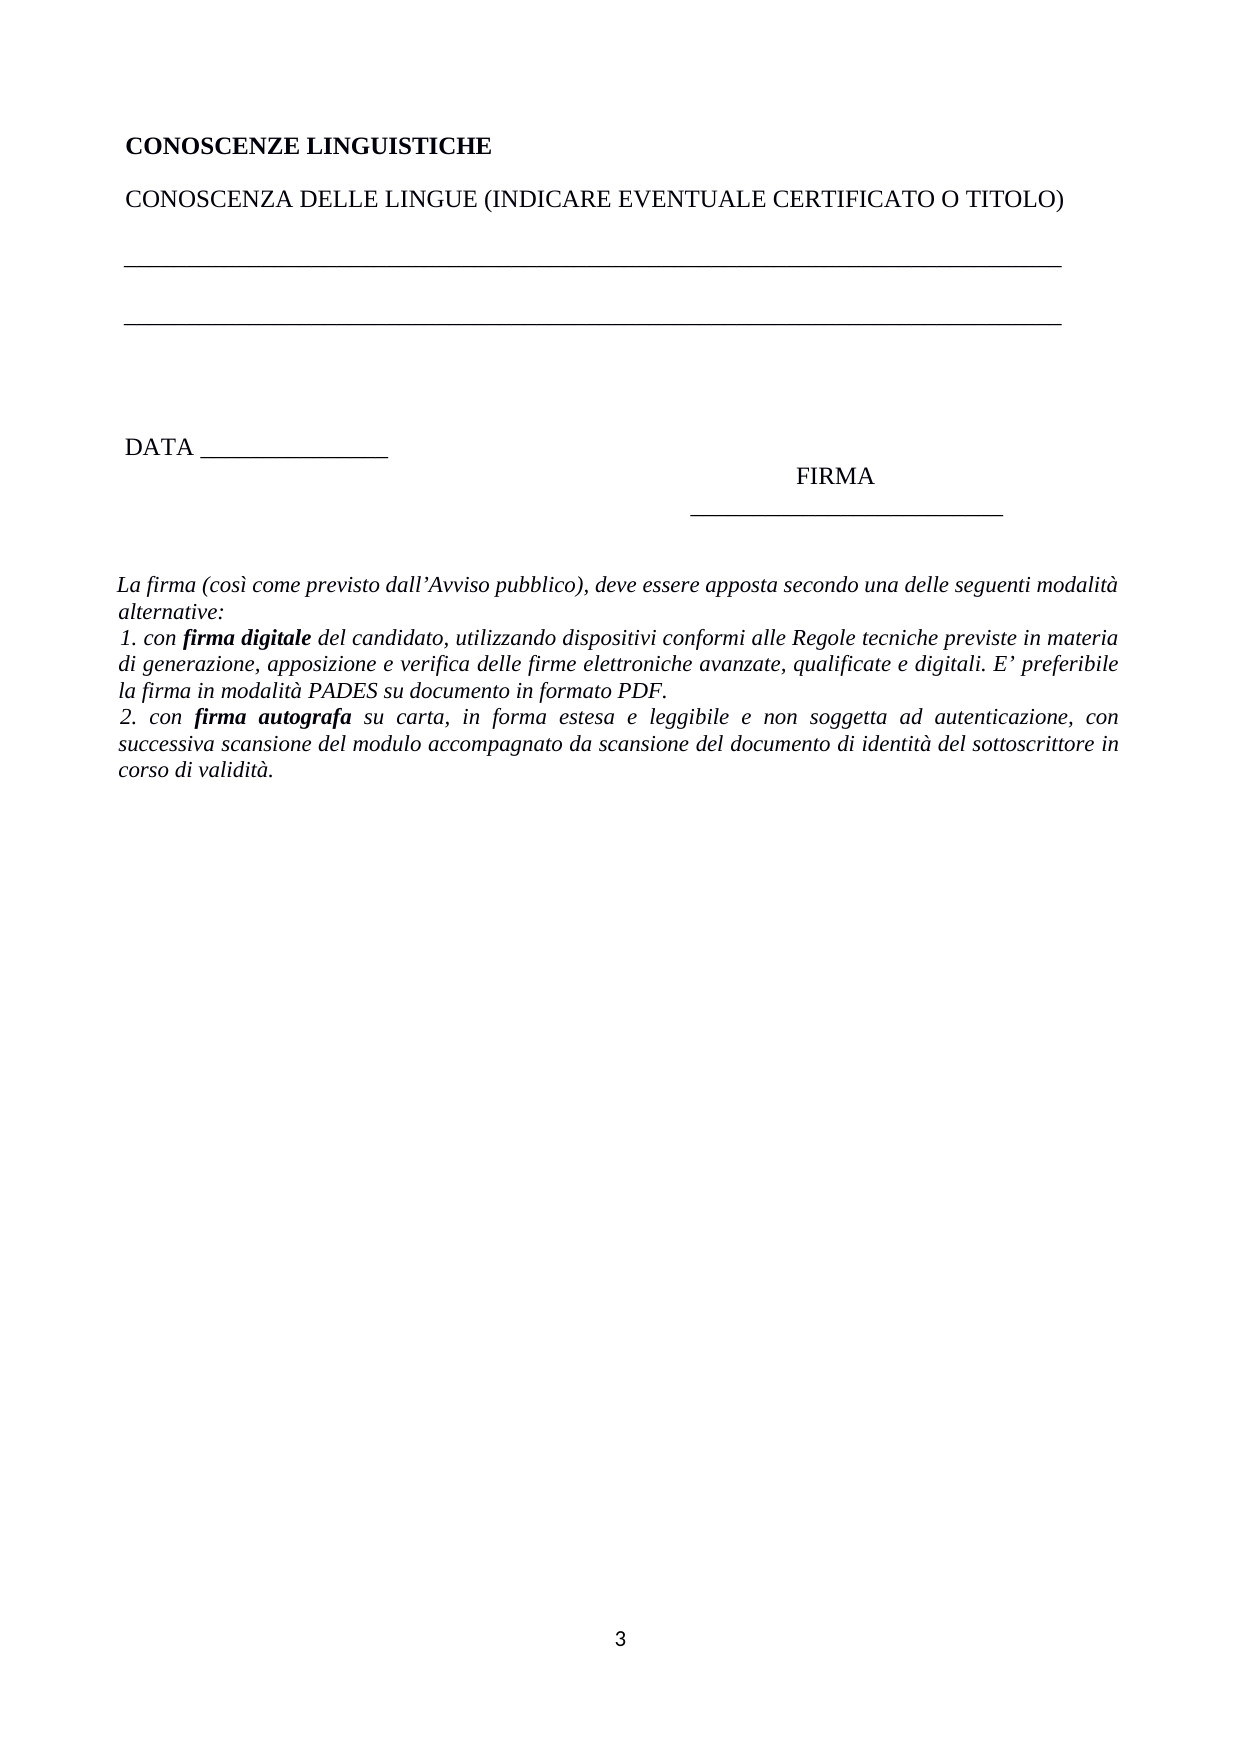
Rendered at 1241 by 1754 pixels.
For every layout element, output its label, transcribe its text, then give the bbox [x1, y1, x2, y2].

text CONOSCENZA DELLE LINGUE (INDICARE EVENTUALE CERTIFICATO O TITOLO) ______________________________________________________________________________________________________________________________________________________ [124, 184, 1069, 328]
text 1. con firma digitale del candidato, utilizzando dispositivi conformi alle Regole tecniche previste in materia di generazione, apposizione e verifica delle firme elettroniche avanzate, qualificate e digitali. E’ preferibile la firma in modalità PADES su documento in formato PDF. [118, 624, 1122, 703]
text CONOSCENZE LINGUISTICHE [125, 131, 1122, 160]
text _________________________ [118, 490, 1009, 519]
text La firma (così come previsto dall’Avviso pubblico), deve essere apposta secondo una delle seguenti modalità alternative: [117, 571, 1122, 624]
text FIRMA [118, 461, 881, 490]
text DATA _______________ [124, 432, 1122, 461]
text 2. con firma autografa su carta, in forma estesa e leggibile e non soggetta ad autenticazione, con successiva scansione del modulo accompagnato da scansione del documento di identità del sottoscrittore in corso di validità. [118, 703, 1122, 782]
